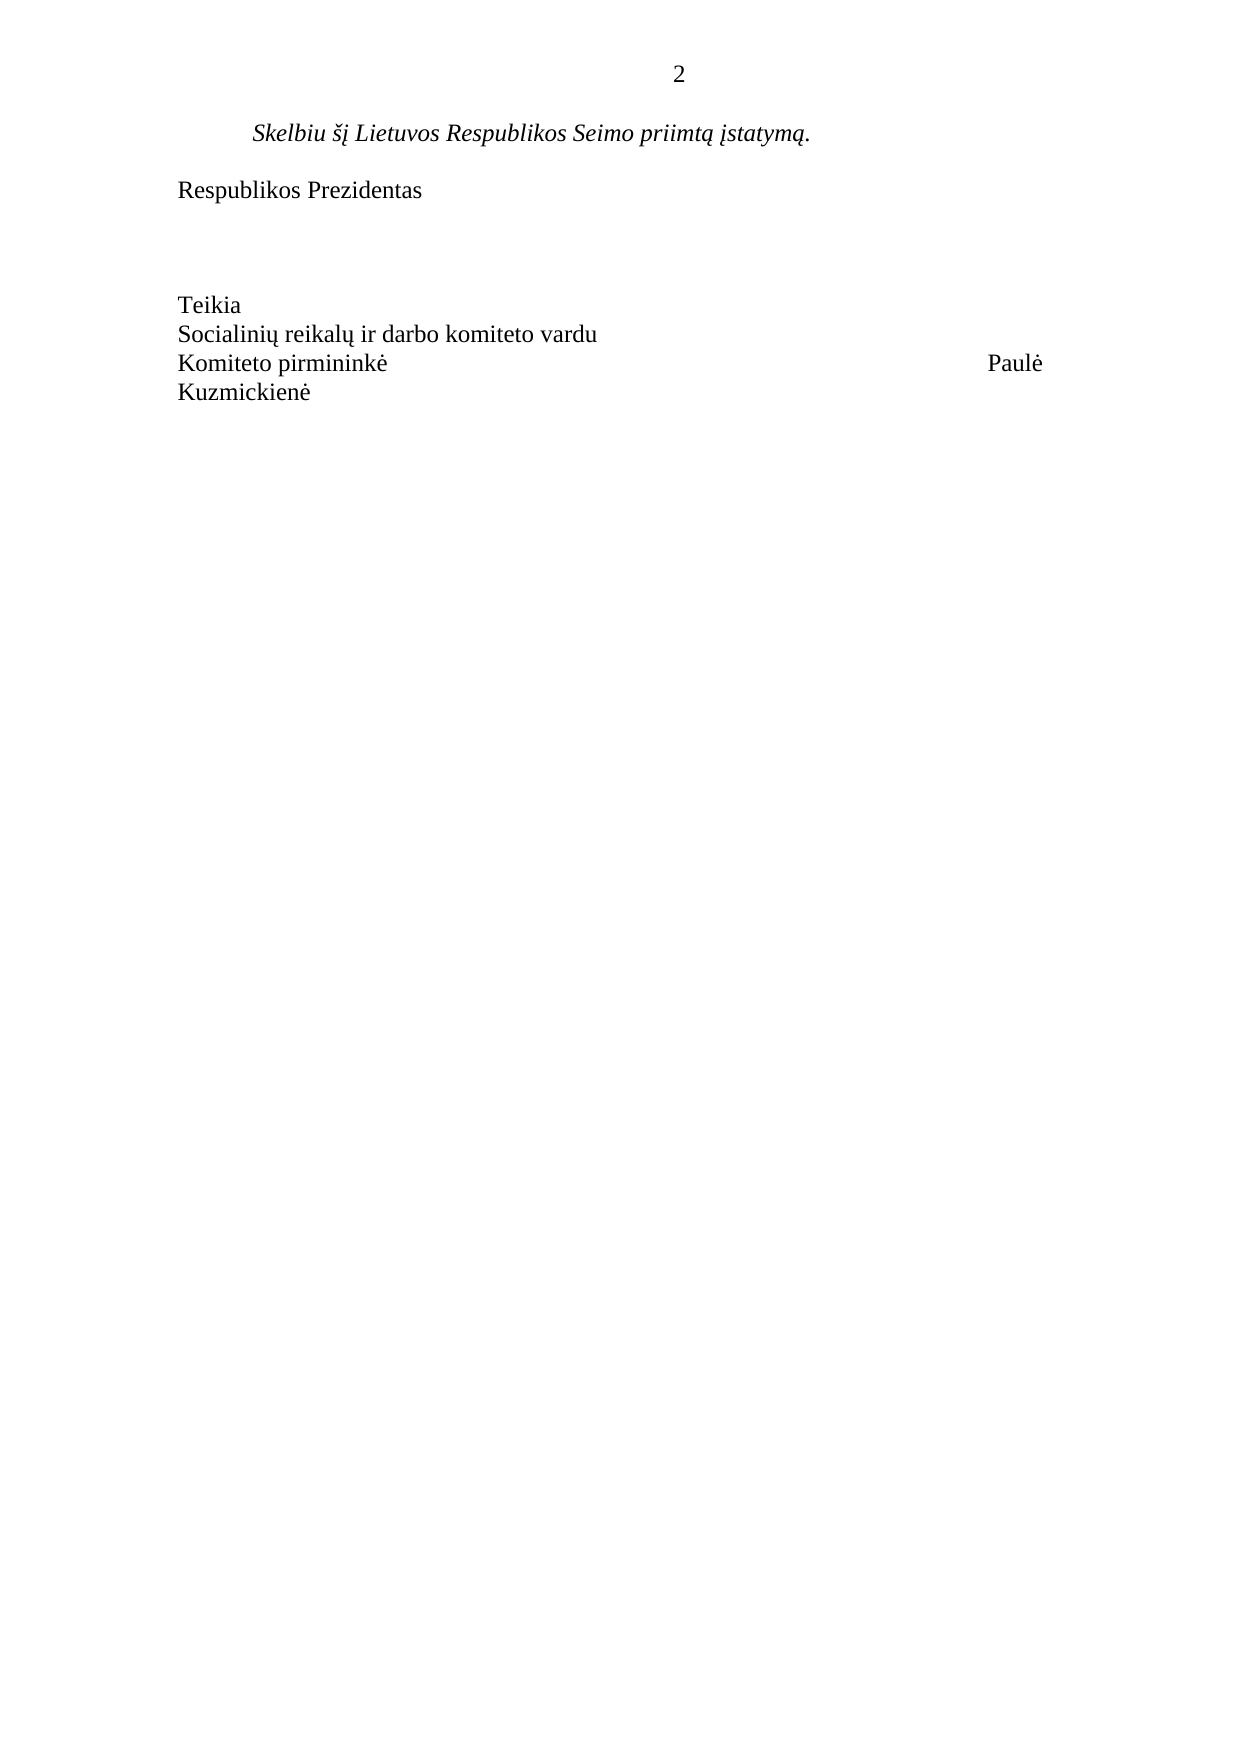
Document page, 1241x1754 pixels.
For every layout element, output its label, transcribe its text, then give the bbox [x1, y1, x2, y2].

text Respublikos Prezidentas [177, 176, 1181, 204]
text Teikia [177, 291, 1181, 319]
text Socialinių reikalų ir darbo komiteto vardu [177, 319, 1181, 348]
text Komiteto pirmininkė Paulė Kuzmickienė [177, 348, 1181, 406]
text Skelbiu šį Lietuvos Respublikos Seimo priimtą įstatymą. [177, 118, 1181, 147]
